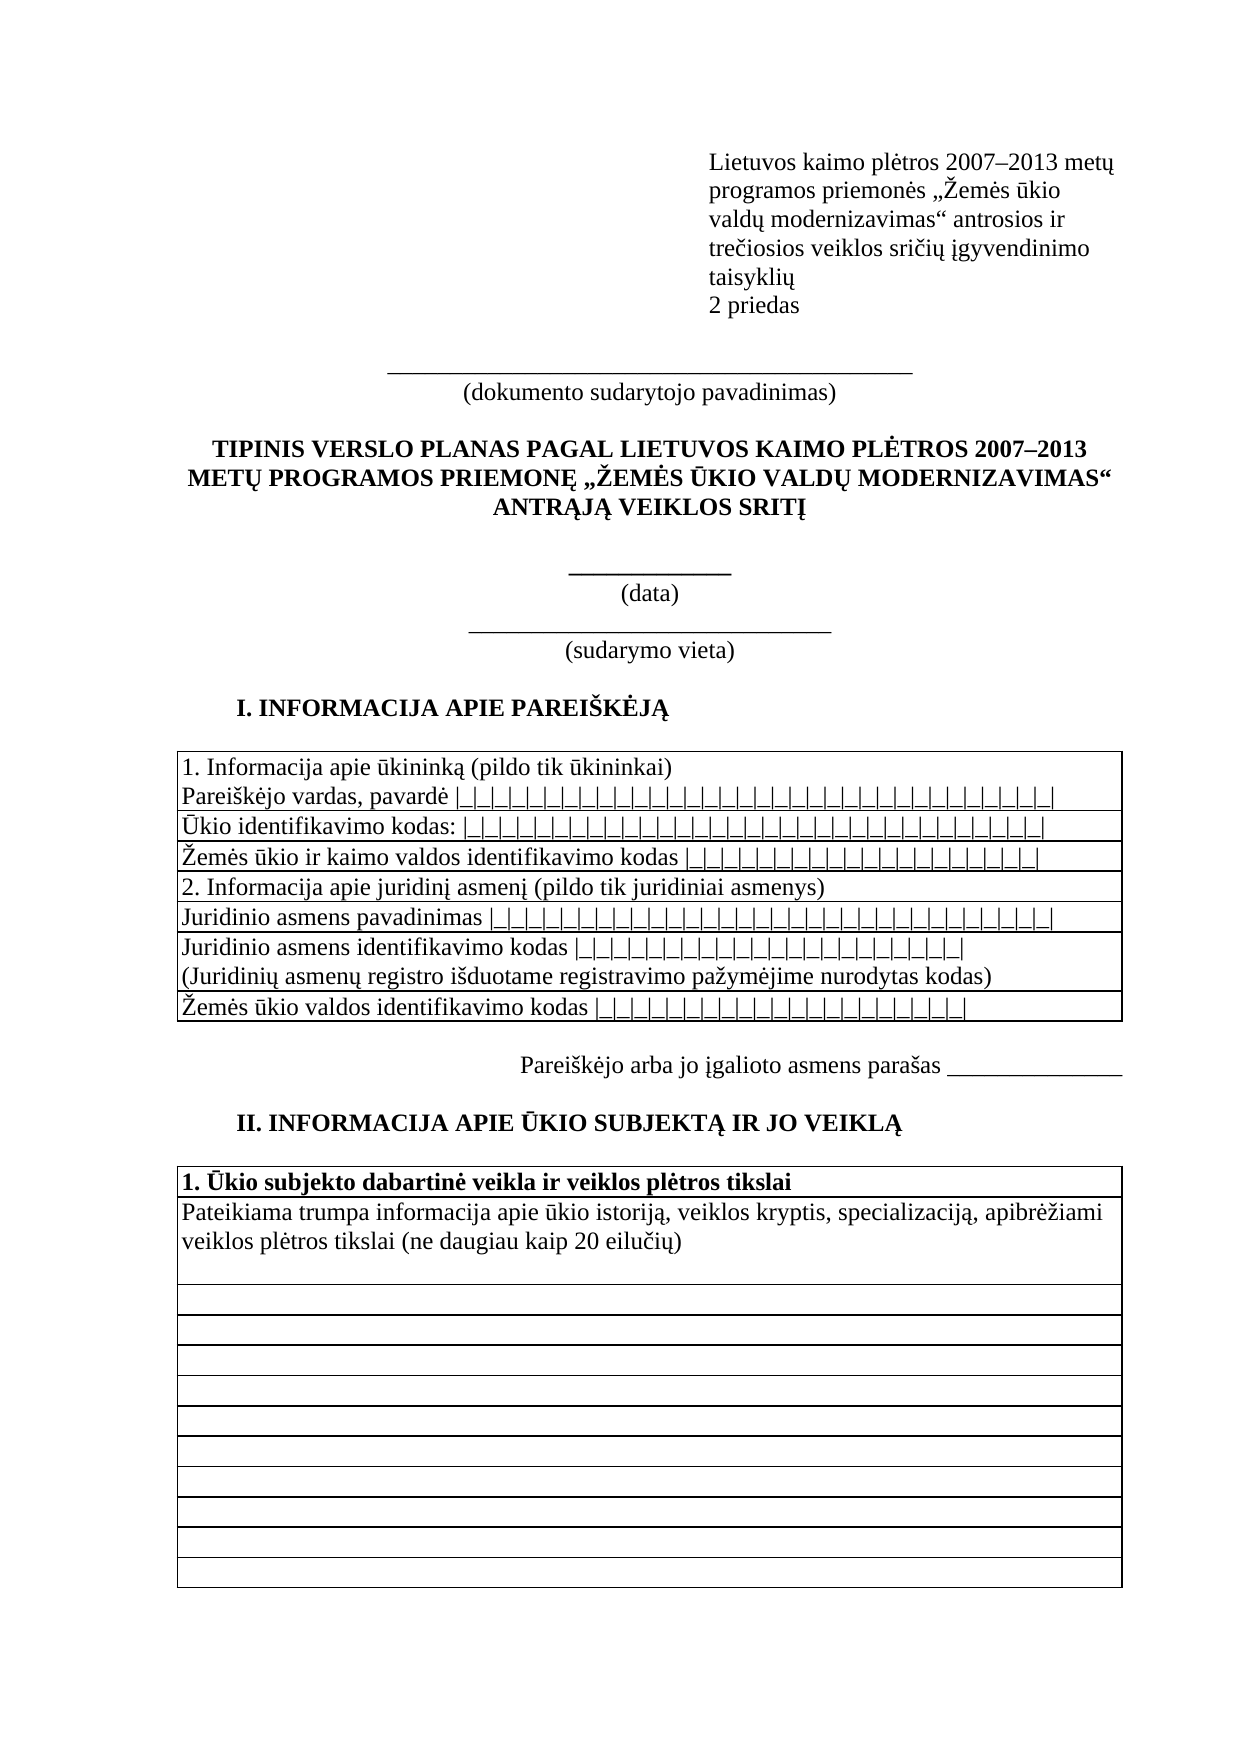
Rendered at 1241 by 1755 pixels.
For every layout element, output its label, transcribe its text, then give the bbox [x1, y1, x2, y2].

table_header 1. Ūkio subjekto dabartinė veikla ir veiklos plėtros tikslai [178, 1167, 1121, 1196]
table_cell [178, 1467, 1121, 1496]
text I. INFORMACIJA APIE PAREIŠKĖJĄ [177, 693, 1122, 722]
text _____________ [177, 549, 1122, 578]
table_cell Žemės ūkio ir kaimo valdos identifikavimo kodas |_|_|_|_|_|_|_|_|_|_|_|_|_|_|_|_|_|_|_|_| [178, 842, 1121, 870]
table_cell Žemės ūkio valdos identifikavimo kodas |_|_|_|_|_|_|_|_|_|_|_|_|_|_|_|_|_|_|_|_|_| [178, 992, 1121, 1020]
text 2 priedas [177, 291, 1122, 319]
table_cell [178, 1437, 1121, 1466]
text II. INFORMACIJA APIE ŪKIO SUBJEKTĄ IR JO VEIKLĄ [177, 1108, 1122, 1137]
table_cell [178, 1285, 1121, 1314]
table_cell [178, 1528, 1121, 1557]
text (data) [177, 578, 1122, 607]
table_cell [178, 1346, 1121, 1375]
text Lietuvos kaimo plėtros 2007–2013 metų [177, 147, 1122, 176]
table_cell Pateikiama trumpa informacija apie ūkio istoriją, veiklos kryptis, specializaciją, apibrėžiami veiklos plėtros tikslai (ne daugiau kaip 20 eilučių) [178, 1198, 1121, 1284]
table_cell [178, 1407, 1121, 1435]
text TIPINIS VERSLO PLANAS PAGAL LIETUVOS KAIMO PLĖTROS 2007–2013 METŲ PROGRAMOS PRIEMONĘ „ŽEMĖS ŪKIO VALDŲ MODERNIZAVIMAS“ ANTRĄJĄ VEIKLOS SRITĮ [177, 434, 1122, 521]
table_cell [178, 1316, 1121, 1344]
table_cell [178, 1558, 1121, 1587]
table_cell 2. Informacija apie juridinį asmenį (pildo tik juridiniai asmenys) [178, 872, 1121, 901]
table_cell [178, 1498, 1121, 1526]
text trečiosios veiklos sričių įgyvendinimo [177, 233, 1122, 262]
text taisyklių [177, 262, 1122, 291]
text programos priemonės „Žemės ūkio [177, 176, 1122, 204]
text Pareiškėjo arba jo įgalioto asmens parašas ______________ [177, 1051, 1122, 1079]
table_cell [178, 1376, 1121, 1405]
table_cell Juridinio asmens identifikavimo kodas |_|_|_|_|_|_|_|_|_|_|_|_|_|_|_|_|_|_|_|_|_|_| (Juridinių asmenų registro išduotame registravimo pažymėjime nurodytas kodas) [178, 933, 1121, 990]
text _____________________________ [177, 607, 1122, 636]
text (dokumento sudarytojo pavadinimas) [177, 377, 1122, 406]
table_cell Juridinio asmens pavadinimas |_|_|_|_|_|_|_|_|_|_|_|_|_|_|_|_|_|_|_|_|_|_|_|_|_|_|_|_|_|_|_|_| [178, 902, 1121, 931]
table_header 1. Informacija apie ūkininką (pildo tik ūkininkai) Pareiškėjo vardas, pavardė |_|_|_|_|_|_|_|_|_|_|_|_|_|_|_|_|_|_|_|_|_|_|_|_|_|_|_|_|_|_|_|_|_|_| [178, 752, 1121, 810]
text valdų modernizavimas“ antrosios ir [177, 204, 1122, 233]
table_cell Ūkio identifikavimo kodas: |_|_|_|_|_|_|_|_|_|_|_|_|_|_|_|_|_|_|_|_|_|_|_|_|_|_|_|_|_|_|_|_|_| [178, 811, 1121, 840]
text (sudarymo vieta) [177, 636, 1122, 664]
text __________________________________________ [177, 348, 1122, 377]
